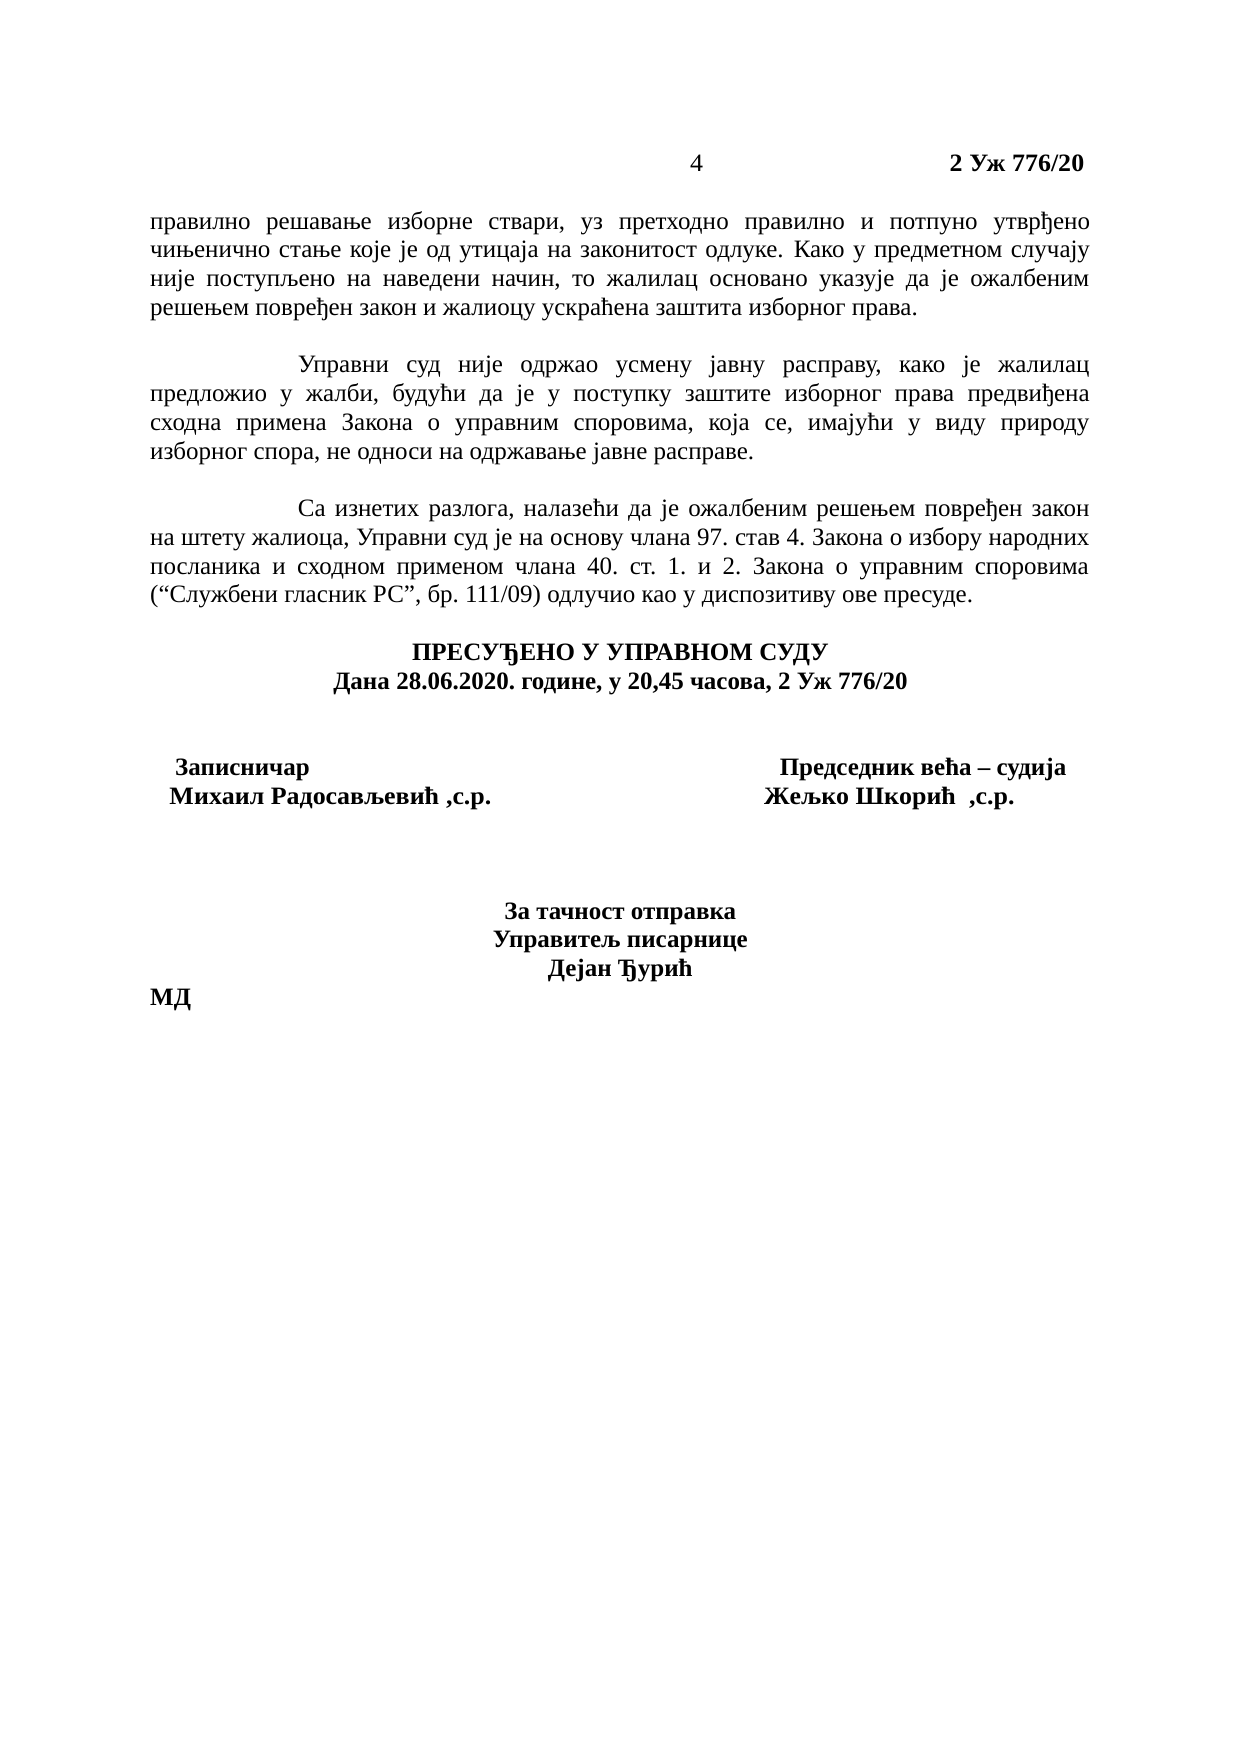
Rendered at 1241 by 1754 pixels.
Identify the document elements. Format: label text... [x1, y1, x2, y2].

text Управни суд није одржао усмену јавну расправу, како је жалилац предложио у жалби, будући да је у поступку заштите изборног права предвиђена сходна примена Закона о управним споровима, која се, имајући у виду природу изборног спора, не односи на одржавање јавне расправе. [150, 349, 1090, 464]
text За тачност отправка [150, 896, 1090, 924]
text Михаил Радосављевић ,с.р. Жељко Шкорић ,с.р. [150, 781, 1090, 809]
text Управитељ писарнице [150, 924, 1090, 953]
text МД [150, 982, 1090, 1011]
text Записничар Председник већа – судија [150, 752, 1090, 781]
text правилно решавање изборне ствари, уз претходно правилно и потпуно утврђено чињенично стање које је од утицаја на законитост одлуке. Како у предметном случају није поступљено на наведени начин, то жалилац основано указује да је ожалбеним решењем повређен закон и жалиоцу ускраћена заштита изборног права. [150, 206, 1090, 321]
text ПРЕСУЂЕНО У УПРАВНОМ СУДУ [150, 637, 1090, 666]
text Са изнетих разлога, налазећи да је ожалбеним решењем повређен закон на штету жалиоца, Управни суд је на основу члана 97. став 4. Закона о избору народних посланика и сходном применом члана 40. ст. 1. и 2. Закона о управним споровима (“Службени гласник РС”, бр. 111/09) одлучио као у диспозитиву ове пресуде. [150, 493, 1090, 608]
text Дејан Ђурић [150, 953, 1090, 982]
text Дана 28.06.2020. године, у 20,45 часова, 2 Уж 776/20 [150, 666, 1090, 694]
